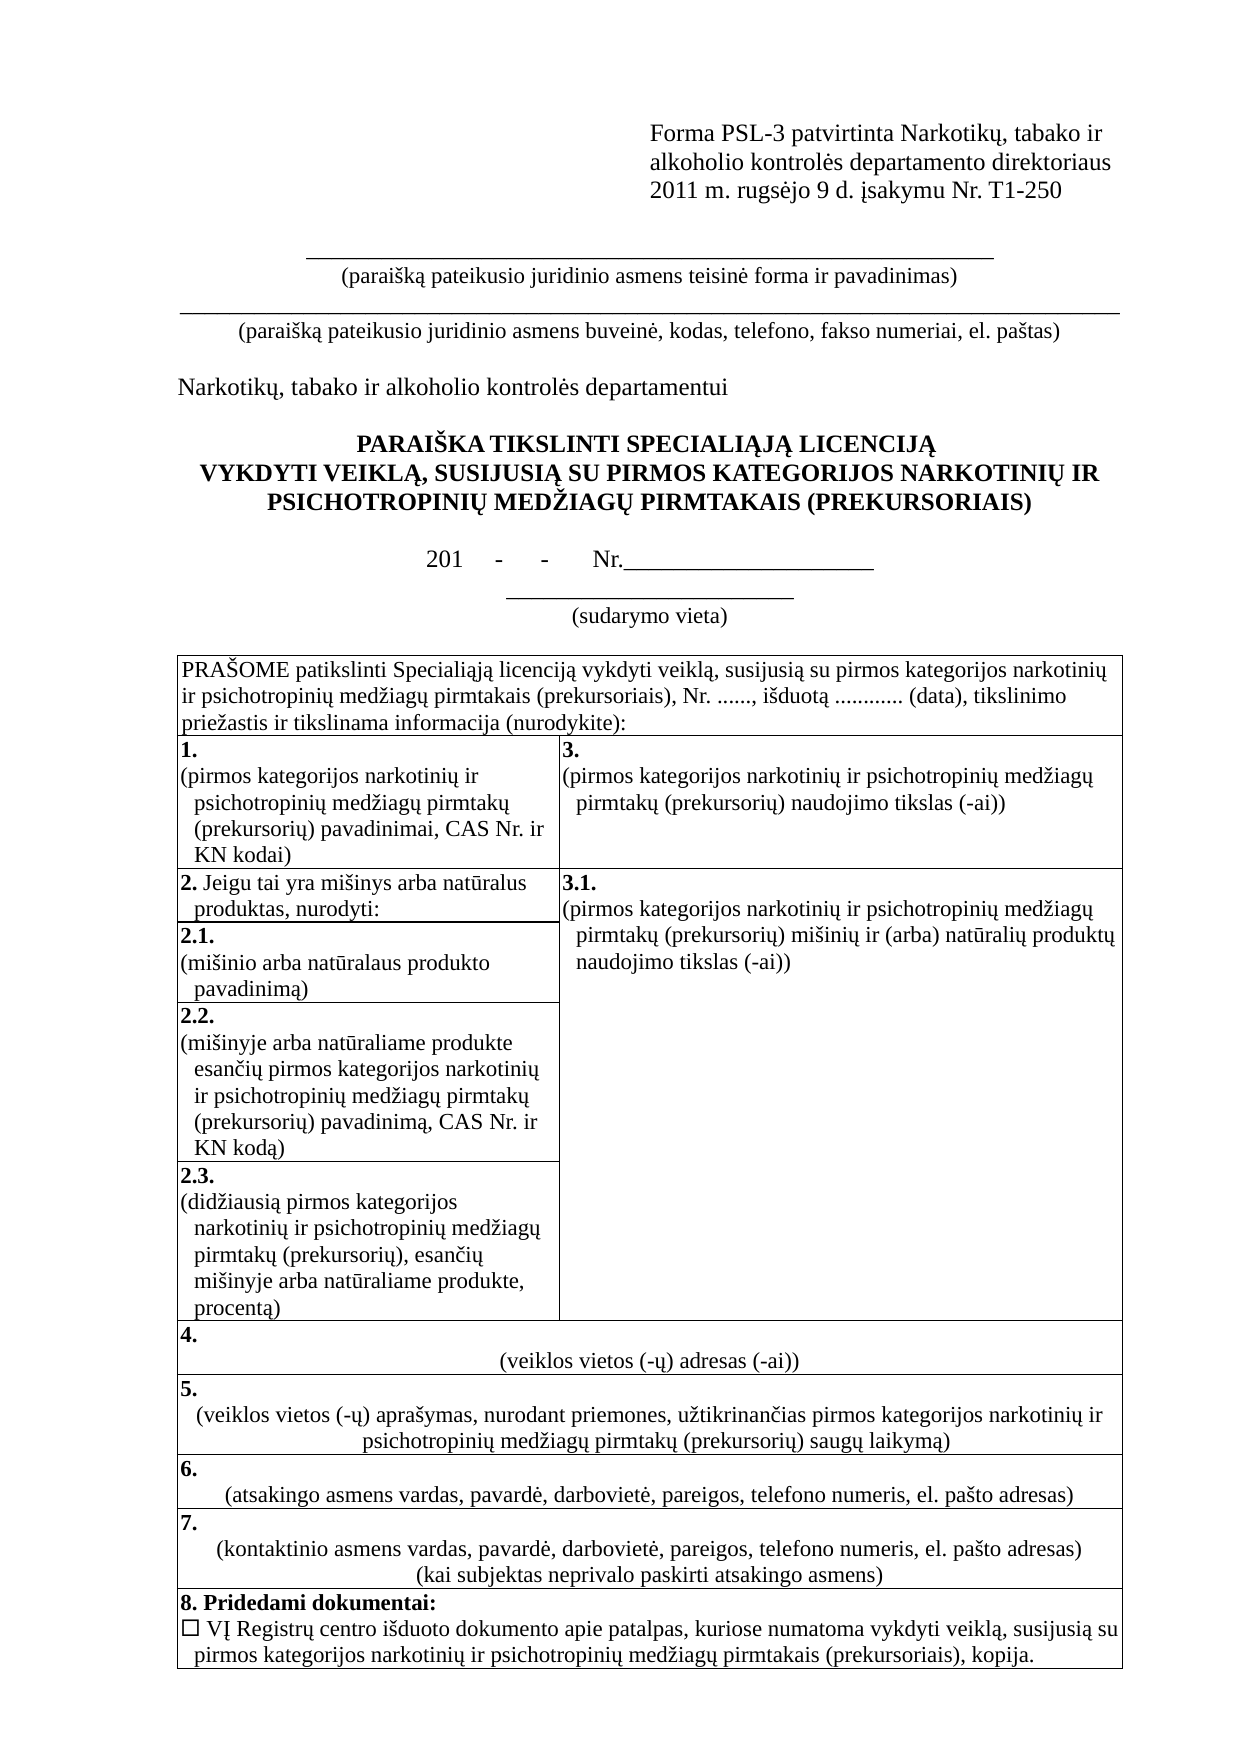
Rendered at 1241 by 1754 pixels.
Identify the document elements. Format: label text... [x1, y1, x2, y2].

table_cell 8. Pridedami dokumentai: [] VĮ Registrų centro išduoto dokumento apie patalpas, kuriose numatoma vykdyti veiklą, susijusią su pirmos kategorijos narkotinių ir psichotropinių medžiagų pirmtakais (prekursoriais), kopija. [] Patalpų, kuriose numatoma vykdyti veiklą, susijusią su pirmos kategorijos narkotinių ir psichotropinių medžiagų pirmtakais (prekursoriais), plano ir patalpų eksplikacijos patvirtintos kopijos. [] Pridedami kiti dokumentai (nurodykite): [178, 1589, 1122, 1668]
table_cell 1. (pirmos kategorijos narkotinių ir psichotropinių medžiagų pirmtakų (prekursorių) pavadinimai, CAS Nr. ir KN kodai) [178, 736, 559, 868]
text alkoholio kontrolės departamento direktoriaus [649, 147, 1122, 176]
text _ [177, 288, 1122, 317]
table_cell 3.1. (pirmos kategorijos narkotinių ir psichotropinių medžiagų pirmtakų (prekursorių) mišinių ir (arba) natūralių produktų naudojimo tikslas (-ai)) [560, 869, 1122, 1320]
text 2011 m. rugsėjo 9 d. įsakymu Nr. T1-250 [649, 176, 1122, 204]
table_cell 6. (atsakingo asmens vardas, pavardė, darbovietė, pareigos, telefono numeris, el. pašto adresas) [178, 1455, 1122, 1507]
table_cell 2.1. (mišinio arba natūralaus produkto pavadinimą) [178, 923, 559, 1002]
table_cell 4. (veiklos vietos (-ų) adresas (-ai)) [178, 1321, 1122, 1374]
table_header PRAŠOME patikslinti Specialiąją licenciją vykdyti veiklą, susijusią su pirmos kategorijos narkotinių ir psichotropinių medžiagų pirmtakais (prekursoriais), Nr. ......, išduotą ............ (data), tikslinimo priežastis ir tikslinama informacija (nurodykite): [178, 656, 1122, 735]
table_cell 5. (veiklos vietos (-ų) aprašymas, nurodant priemones, užtikrinančias pirmos kategorijos narkotinių ir psichotropinių medžiagų pirmtakų (prekursorių) saugų laikymą) [178, 1375, 1122, 1454]
table_cell 2. Jeigu tai yra mišinys arba natūralus produktas, nurodyti: [178, 869, 559, 921]
text (paraišką pateikusio juridinio asmens teisinė forma ir pavadinimas) [177, 262, 1122, 288]
table_cell 2.2. (mišinyje arba natūraliame produkte esančių pirmos kategorijos narkotinių ir psichotropinių medžiagų pirmtakų (prekursorių) pavadinimą, CAS Nr. ir KN kodą) [178, 1003, 559, 1161]
table_cell 2.3. (didžiausią pirmos kategorijos narkotinių ir psichotropinių medžiagų pirmtakų (prekursorių), esančių mišinyje arba natūraliame produkte, procentą) [178, 1162, 559, 1320]
text _______________________________________________________ [177, 233, 1122, 262]
text Forma PSL-3 patvirtinta Narkotikų, tabako ir [649, 118, 1122, 147]
text _______________________ [177, 573, 1122, 602]
text (paraišką pateikusio juridinio asmens buveinė, kodas, telefono, fakso numeriai, el. paštas) [177, 317, 1122, 343]
table_cell 3. (pirmos kategorijos narkotinių ir psichotropinių medžiagų pirmtakų (prekursorių) naudojimo tikslas (-ai)) [560, 736, 1122, 868]
text 201 - - Nr.____________________ [177, 544, 1122, 573]
text (sudarymo vieta) [177, 602, 1122, 628]
text Narkotikų, tabako ir alkoholio kontrolės departamentui [177, 372, 1122, 401]
text PARAIŠKA TIKSLINTI SPECIALIĄJĄ LICENCIJĄ VYKDYTI VEIKLĄ, SUSIJUSIĄ SU PIRMOS KATEGORIJOS NARKOTINIŲ IR PSICHOTROPINIŲ MEDŽIAGŲ PIRMTAKAIS (PREKURSORIAIS) [177, 429, 1122, 516]
table_cell 7. (kontaktinio asmens vardas, pavardė, darbovietė, pareigos, telefono numeris, el. pašto adresas) (kai subjektas neprivalo paskirti atsakingo asmens) [178, 1509, 1122, 1588]
